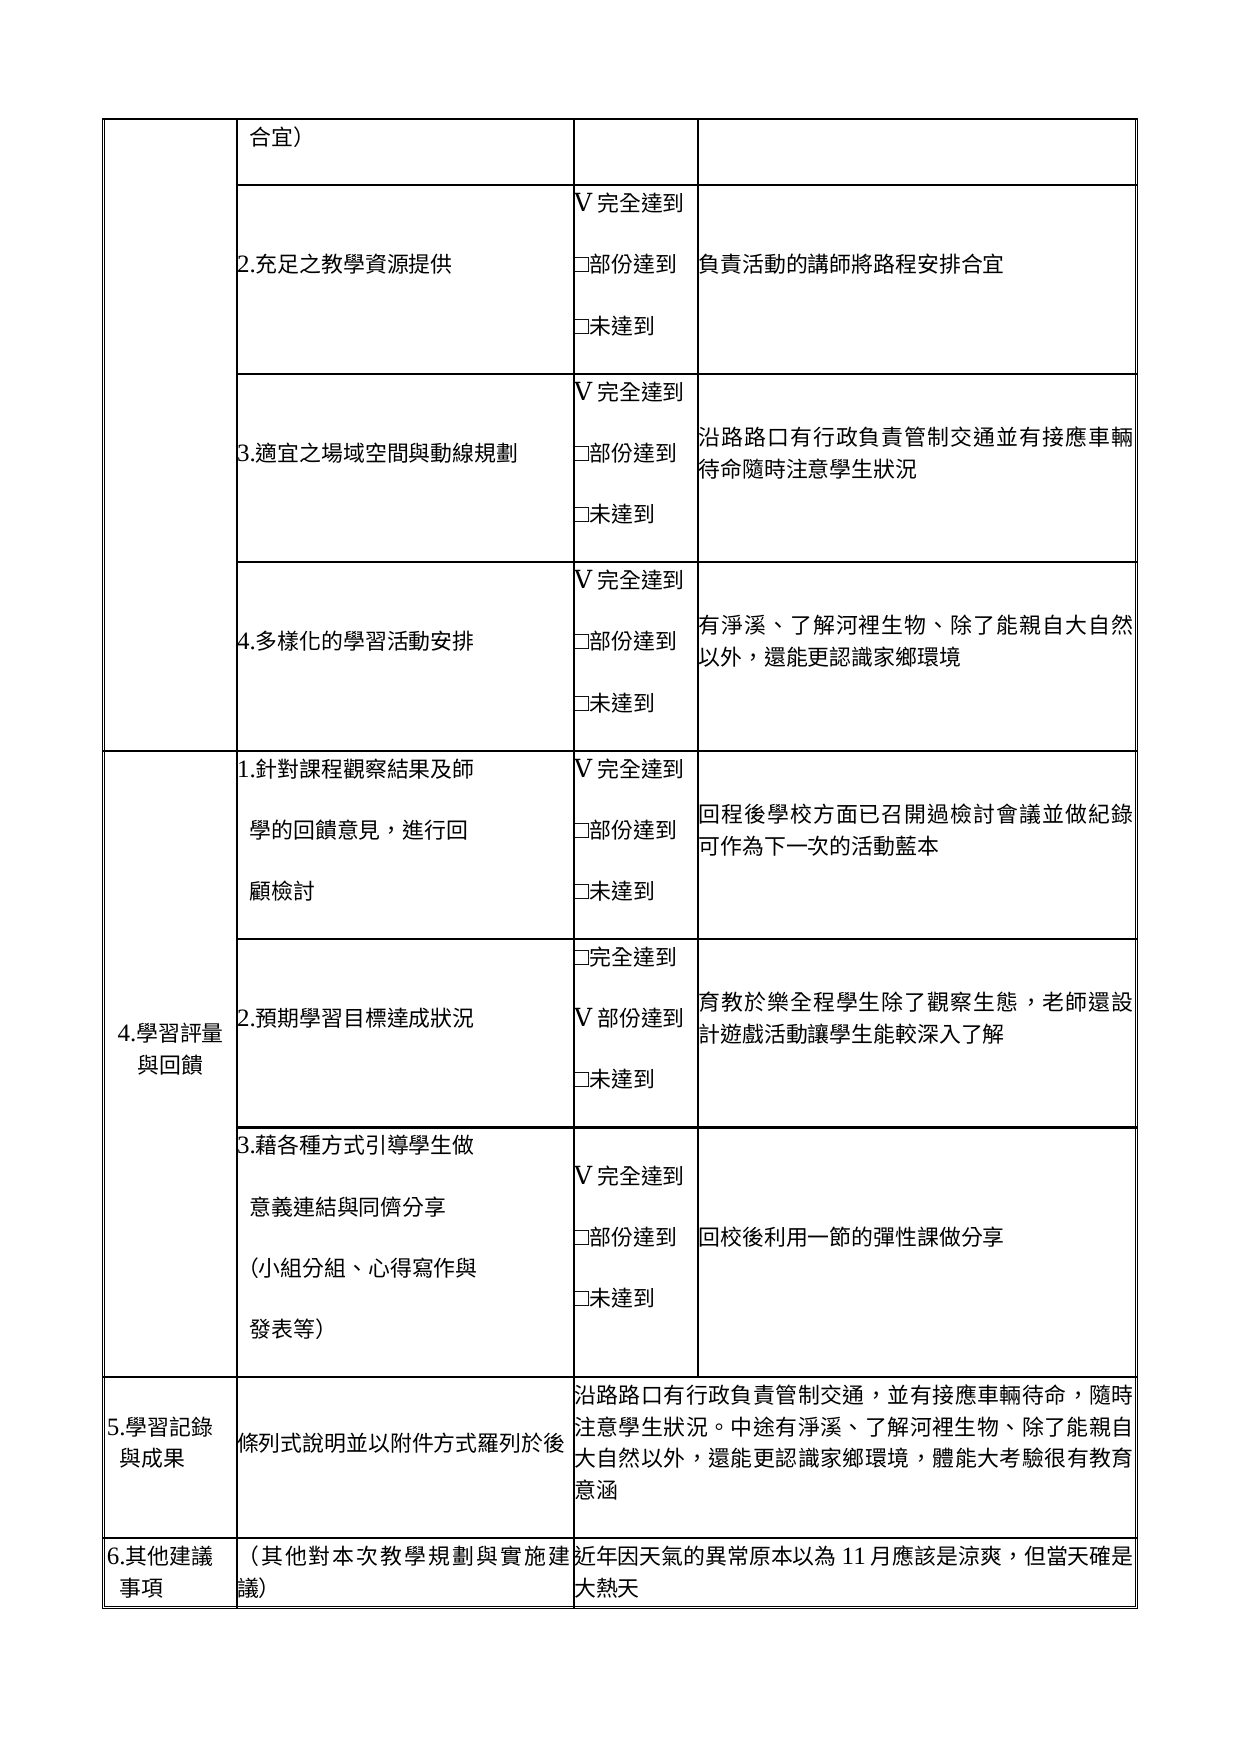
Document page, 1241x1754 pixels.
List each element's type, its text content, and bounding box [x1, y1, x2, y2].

table_cell 1.針對課程觀察結果及師 學的回饋意見，進行回 顧檢討 [238, 752, 573, 938]
table_cell 2.充足之教學資源提供 [238, 186, 573, 373]
table_cell Ⅴ完全達到 □部份達到 □未達到 [575, 186, 697, 373]
table_cell 沿路路口有行政負責管制交通並有接應車輛待命隨時注意學生狀況 [699, 375, 1135, 561]
table_cell 條列式說明並以附件方式羅列於後 [238, 1378, 573, 1537]
table_cell 2.預期學習目標達成狀況 [238, 940, 573, 1126]
table_cell 回程後學校方面已召開過檢討會議並做紀錄可作為下一次的活動藍本 [699, 752, 1135, 938]
table_cell 回校後利用一節的彈性課做分享 [699, 1129, 1135, 1376]
table_cell [575, 120, 697, 184]
table_cell Ⅴ完全達到 □部份達到 □未達到 [575, 375, 697, 561]
table_cell [699, 120, 1135, 184]
table_cell Ⅴ完全達到 □部份達到 □未達到 [575, 563, 697, 749]
table_cell 沿路路口有行政負責管制交通，並有接應車輛待命，隨時注意學生狀況。中途有淨溪、了解河裡生物、除了能親自大自然以外，還能更認識家鄉環境，體能大考驗很有教育意涵 [575, 1378, 1135, 1537]
table_cell 4.學習評量與回饋 [105, 752, 236, 1376]
table_cell 負責活動的講師將路程安排合宜 [699, 186, 1135, 373]
table_cell Ⅴ完全達到 □部份達到 □未達到 [575, 752, 697, 938]
table_cell 4.多樣化的學習活動安排 [238, 563, 573, 749]
table_cell 6.其他建議 事項 [105, 1539, 236, 1606]
table_cell 近年因天氣的異常原本以為11月應該是涼爽，但當天確是大熱天 [575, 1539, 1135, 1606]
table_cell 5.學習記錄 與成果 [105, 1378, 236, 1537]
table_cell 育教於樂全程學生除了觀察生態，老師還設計遊戲活動讓學生能較深入了解 [699, 940, 1135, 1126]
table_cell Ⅴ完全達到 □部份達到 □未達到 [575, 1129, 697, 1376]
table_cell （其他對本次教學規劃與實施建議） [238, 1539, 573, 1606]
table_cell 合宜） [238, 120, 573, 184]
table_cell □完全達到 Ⅴ部份達到 □未達到 [575, 940, 697, 1126]
table_cell 有淨溪、了解河裡生物、除了能親自大自然以外，還能更認識家鄉環境 [699, 563, 1135, 749]
table_cell 3.適宜之場域空間與動線規劃 [238, 375, 573, 561]
table_cell [105, 120, 236, 749]
table_cell 3.藉各種方式引導學生做 意義連結與同儕分享 （小組分組、心得寫作與 發表等） [238, 1129, 573, 1376]
